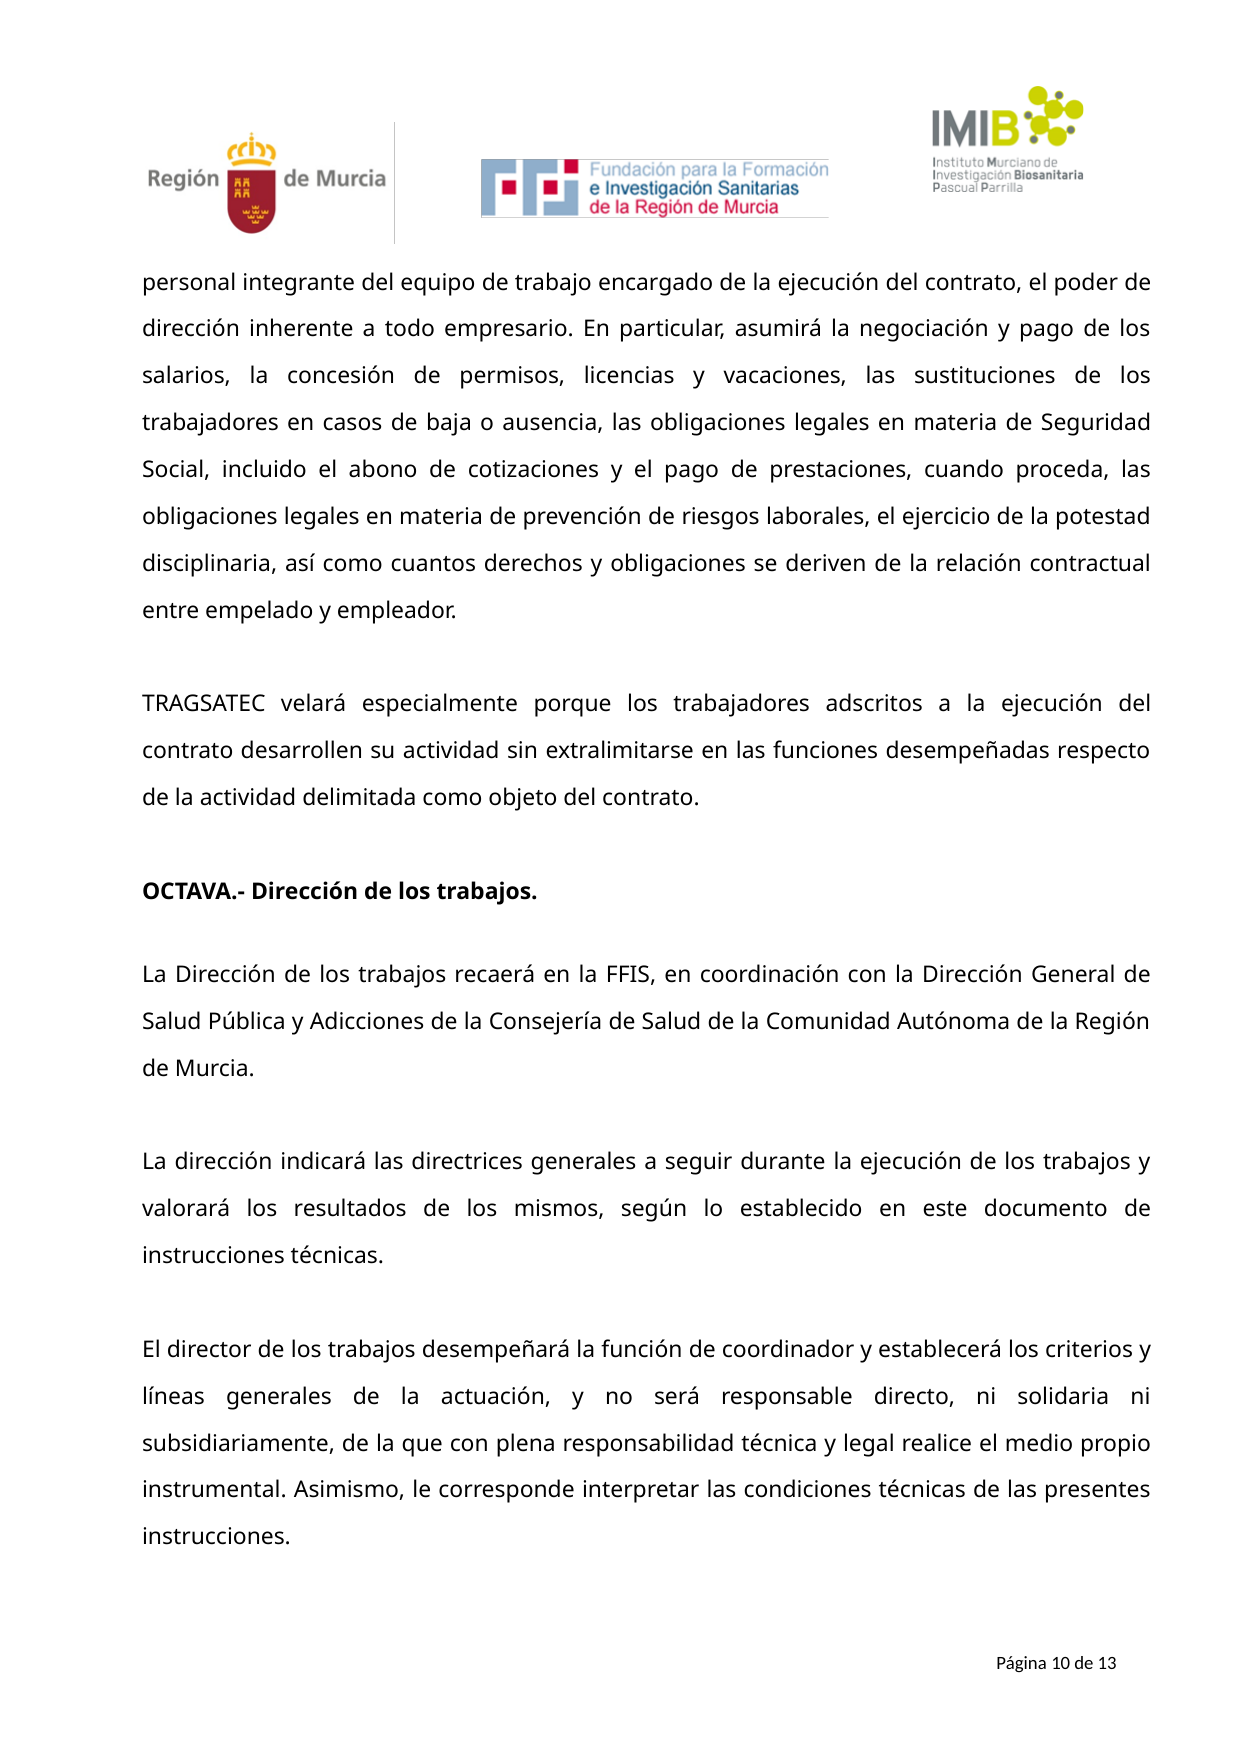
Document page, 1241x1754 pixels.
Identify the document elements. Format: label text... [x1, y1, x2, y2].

text El director de los trabajos desempeñará la función de coordinador y establecerá los criterios y líneas generales de la actuación, y no será responsable directo, ni solidaria ni subsidiariamente, de la que con plena responsabilidad técnica y legal realice el medio propio instrumental. Asimismo, le corresponde interpretar las condiciones técnicas de las presentes instrucciones. [142, 1333, 1152, 1551]
text La Dirección de los trabajos recaerá en la FFIS, en coordinación con la Dirección General de Salud Pública y Adicciones de la Consejería de Salud de la Comunidad Autónoma de la Región de Murcia. [142, 958, 1152, 1083]
text OCTAVA.- Dirección de los trabajos. [142, 875, 1152, 906]
text personal integrante del equipo de trabajo encargado de la ejecución del contrato, el poder de dirección inherente a todo empresario. En particular, asumirá la negociación y pago de los salarios, la concesión de permisos, licencias y vacaciones, las sustituciones de los trabajadores en casos de baja o ausencia, las obligaciones legales en materia de Seguridad Social, incluido el abono de cotizaciones y el pago de prestaciones, cuando proceda, las obligaciones legales en materia de prevención de riesgos laborales, el ejercicio de la potestad disciplinaria, así como cuantos derechos y obligaciones se deriven de la relación contractual entre empelado y empleador. [142, 266, 1152, 625]
text La dirección indicará las directrices generales a seguir durante la ejecución de los trabajos y valorará los resultados de los mismos, según lo establecido en este documento de instrucciones técnicas. [142, 1145, 1152, 1270]
text TRAGSATEC velará especialmente porque los trabajadores adscritos a la ejecución del contrato desarrollen su actividad sin extralimitarse en las funciones desempeñadas respecto de la actividad delimitada como objeto del contrato. [142, 687, 1152, 812]
